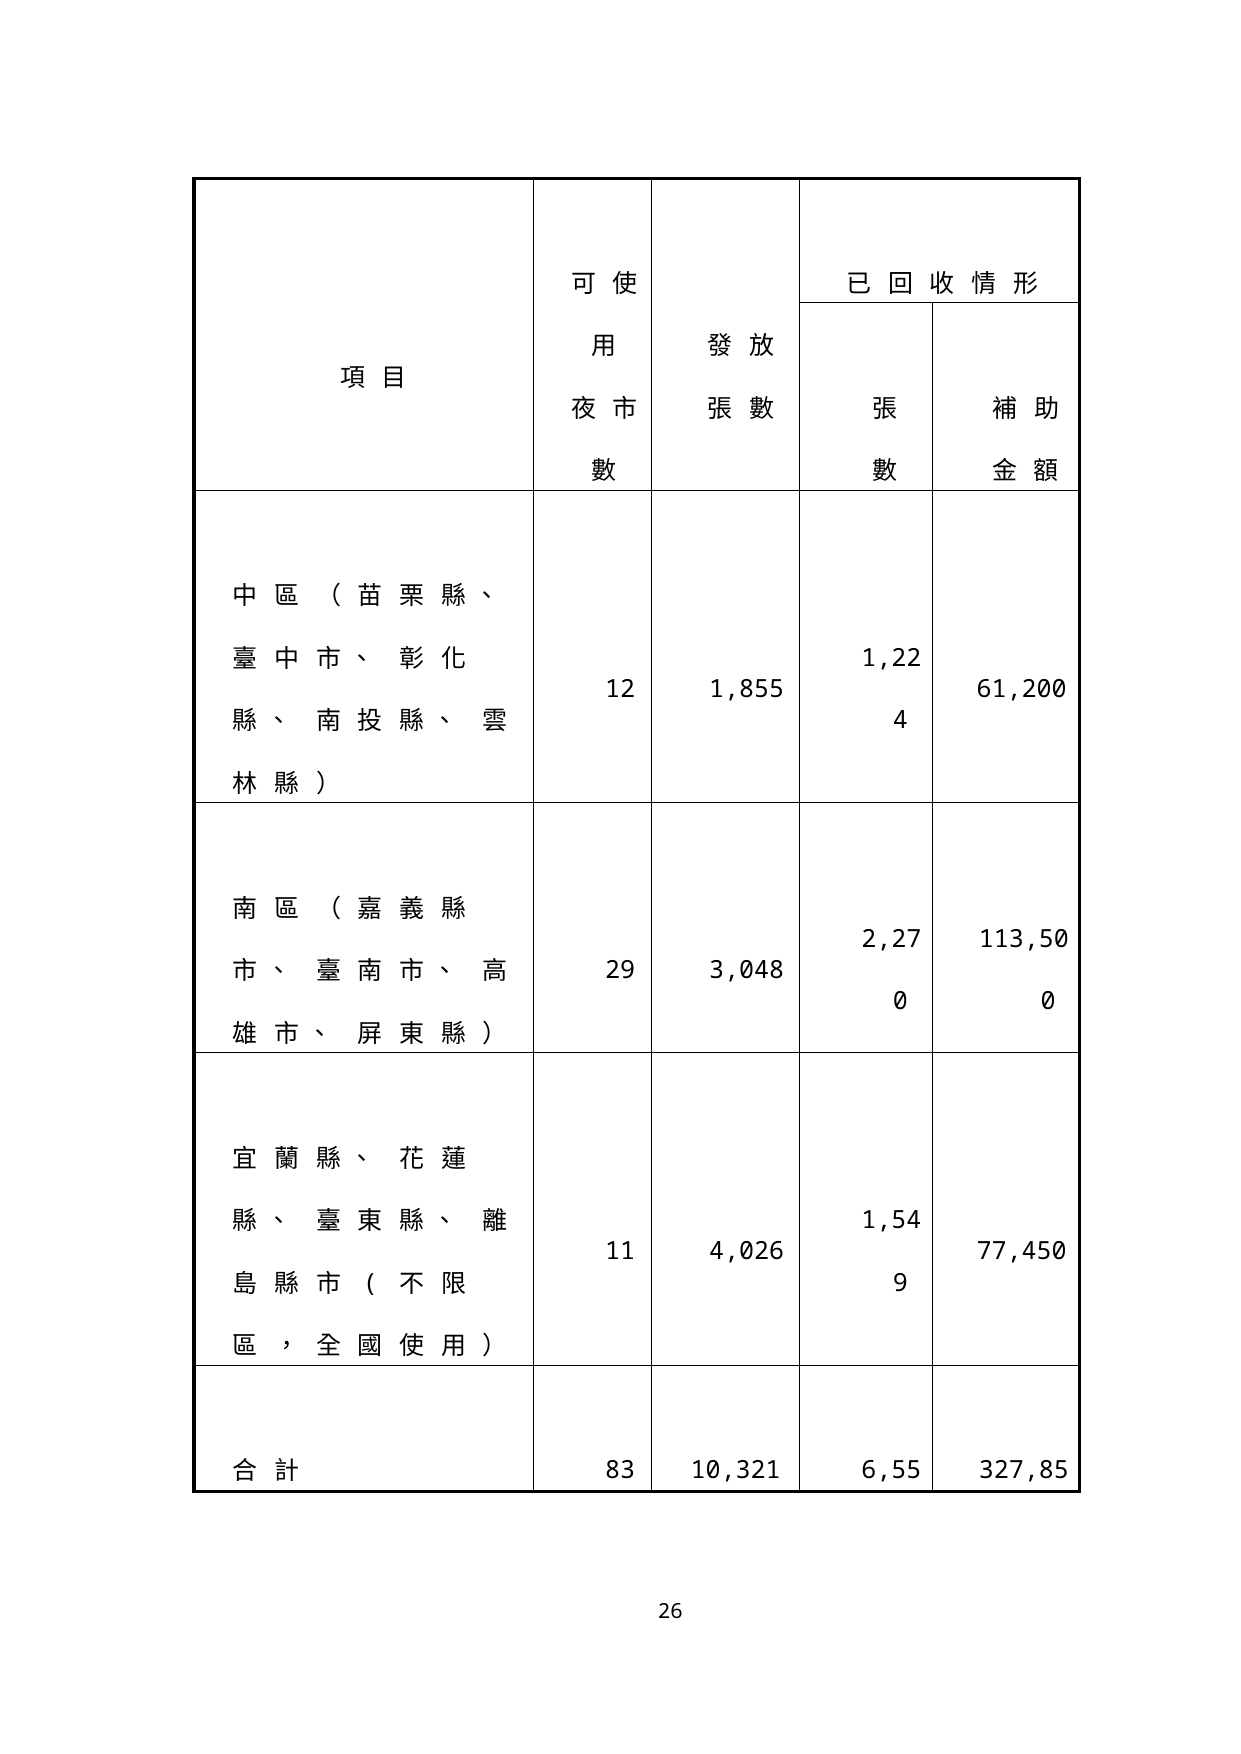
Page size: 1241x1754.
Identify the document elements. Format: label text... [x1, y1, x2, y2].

table_cell 4,026 [652, 1053, 799, 1365]
table_cell 南區（嘉義縣市、臺南市、高雄市、屏東縣） [196, 803, 533, 1052]
table_header 項目 [196, 180, 533, 490]
table_cell 83 [534, 1366, 651, 1490]
table_cell 宜蘭縣、花蓮縣、臺東縣、離島縣市(不限區，全國使用） [196, 1053, 533, 1365]
table_cell 12 [534, 491, 651, 802]
table_cell 3,048 [652, 803, 799, 1052]
table_cell 1,224 [800, 491, 932, 802]
table_header 發放張數 [652, 180, 799, 490]
table_cell 29 [534, 803, 651, 1052]
table_cell 61,200 [933, 491, 1078, 802]
table_cell 10,321 [652, 1366, 799, 1490]
table_cell 合計 [196, 1366, 533, 1490]
table_cell 11 [534, 1053, 651, 1365]
table_cell 補助金額 [933, 303, 1078, 490]
table_header 已回收情形 [800, 180, 1078, 302]
table_cell 中區（苗栗縣、臺中市、彰化縣、南投縣、雲林縣） [196, 491, 533, 802]
table_cell 327,85 [933, 1366, 1078, 1490]
table_cell 1,855 [652, 491, 799, 802]
table_cell 1,549 [800, 1053, 932, 1365]
table_cell 張數 [800, 303, 932, 490]
table_cell 113,500 [933, 803, 1078, 1052]
table_cell 2,270 [800, 803, 932, 1052]
table_header 可使用 夜市數 [534, 180, 651, 490]
table_cell 77,450 [933, 1053, 1078, 1365]
table_cell 6,55 [800, 1366, 932, 1490]
